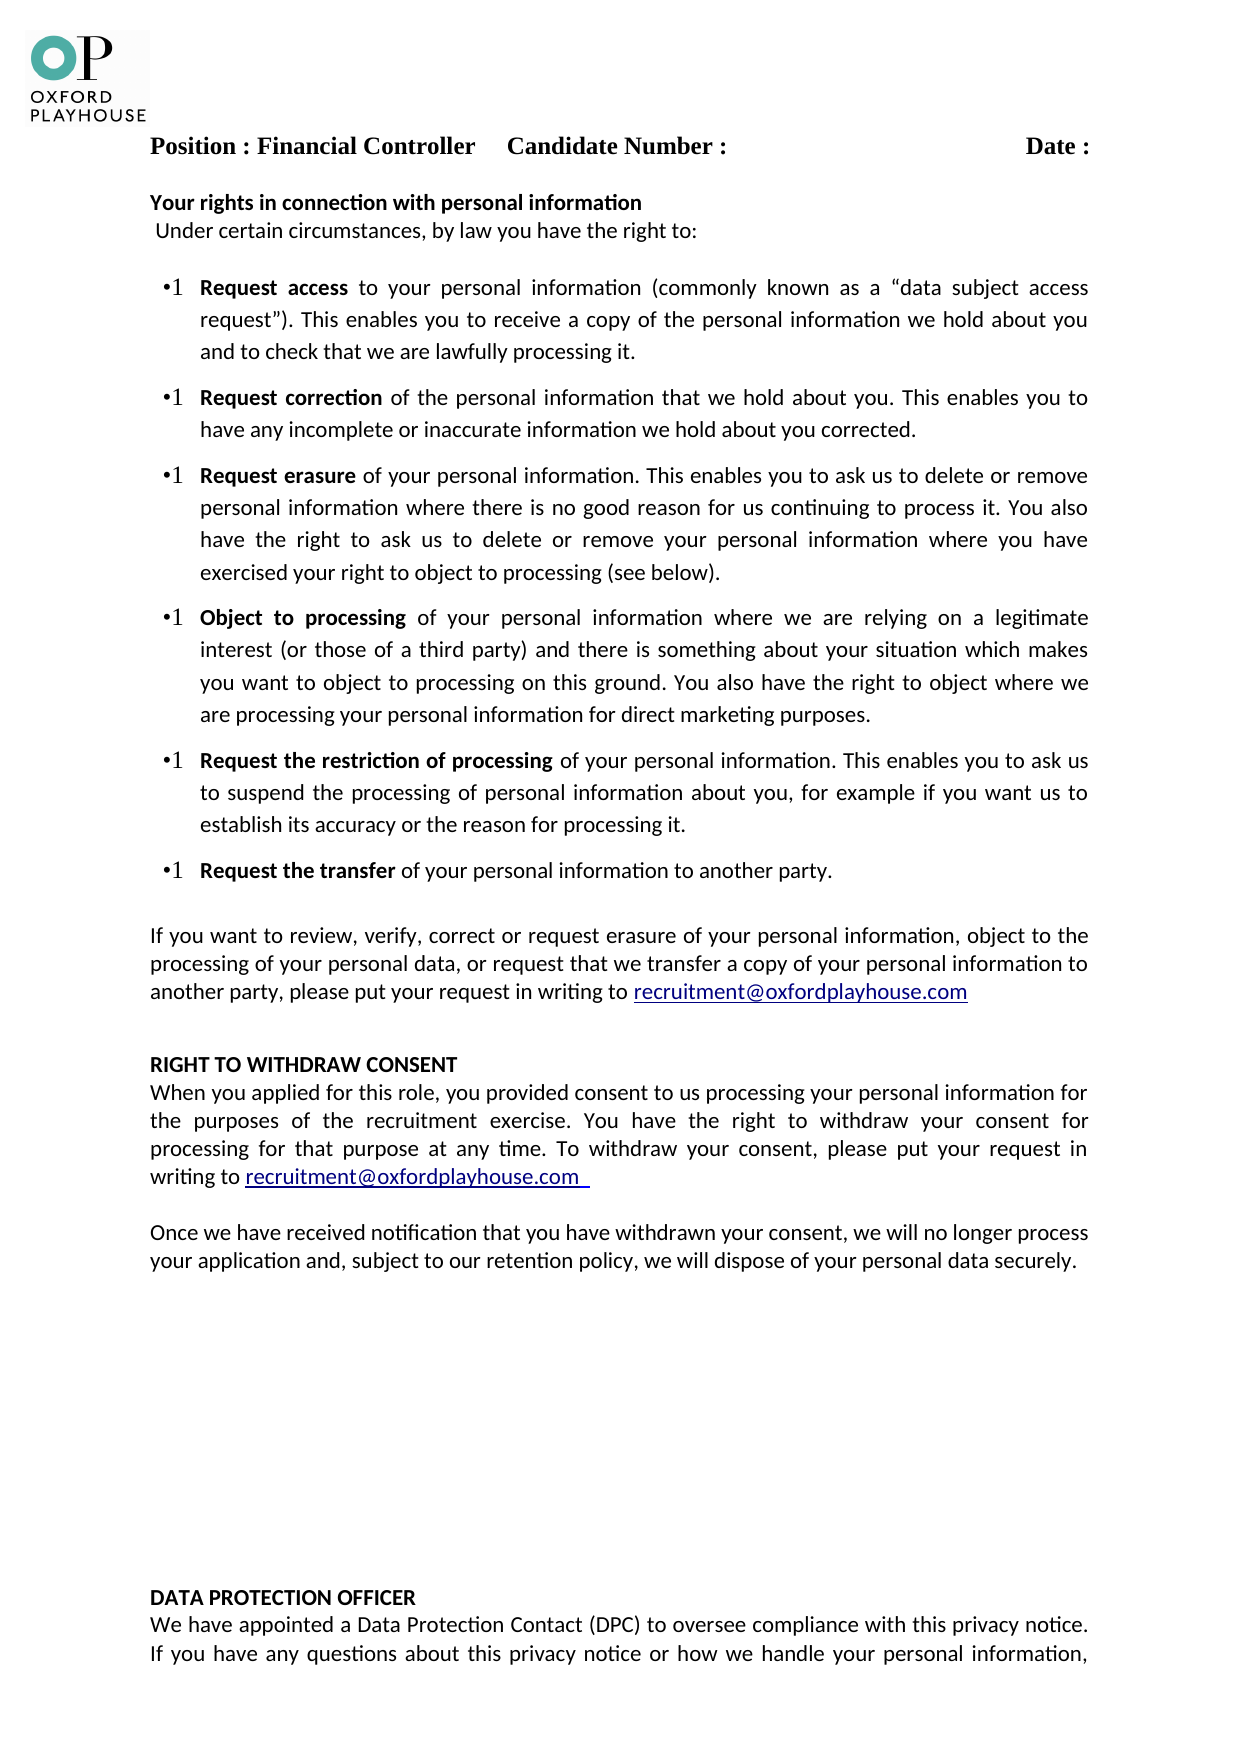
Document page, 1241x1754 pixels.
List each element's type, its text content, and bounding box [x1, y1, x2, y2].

text Your rights in connection with personal information [150, 188, 1090, 216]
text Under certain circumstances, by law you have the right to: [150, 216, 1090, 244]
text DATA PROTECTION OFFICER [150, 1583, 1090, 1611]
list Request access to your personal information (commonly known as a “data subject access request”). This enables you to receive a copy of the personal information we hold about you and to check that we are lawfully processing it. [162, 272, 1090, 366]
text Once we have received notification that you have withdrawn your consent, we will no longer process your application and, subject to our retention policy, we will dispose of your personal data securely. [150, 1218, 1090, 1274]
list Request erasure of your personal information. This enables you to ask us to delete or remove personal information where there is no good reason for us continuing to process it. You also have the right to ask us to delete or remove your personal information where you have exercised your right to object to processing (see below). [162, 460, 1090, 586]
list Request the restriction of processing of your personal information. This enables you to ask us to suspend the processing of personal information about you, for example if you want us to establish its accuracy or the reason for processing it. [162, 745, 1090, 838]
text RIGHT TO WITHDRAW CONSENT [150, 1050, 1090, 1078]
text If you want to review, verify, correct or request erasure of your personal information, object to the processing of your personal data, or request that we transfer a copy of your personal information to another party, please put your request in writing to recruitment@oxfordplayhouse.com [150, 921, 1090, 1006]
list Request correction of the personal information that we hold about you. This enables you to have any incomplete or inaccurate information we hold about you corrected. [162, 382, 1090, 443]
list Request the transfer of your personal information to another party. [162, 855, 1090, 884]
list Object to processing of your personal information where we are relying on a legitimate interest (or those of a third party) and there is something about your situation which makes you want to object to processing on this ground. You also have the right to object where we are processing your personal information for direct marketing purposes. [162, 602, 1090, 728]
text When you applied for this role, you provided consent to us processing your personal information for the purposes of the recruitment exercise. You have the right to withdraw your consent for processing for that purpose at any time. To withdraw your consent, please put your request in writing to recruitment@oxfordplayhouse.com [150, 1078, 1090, 1190]
text We have appointed a Data Protection Contact (DPC) to oversee compliance with this privacy notice. If you have any questions about this privacy notice or how we handle your personal information, [150, 1611, 1090, 1667]
